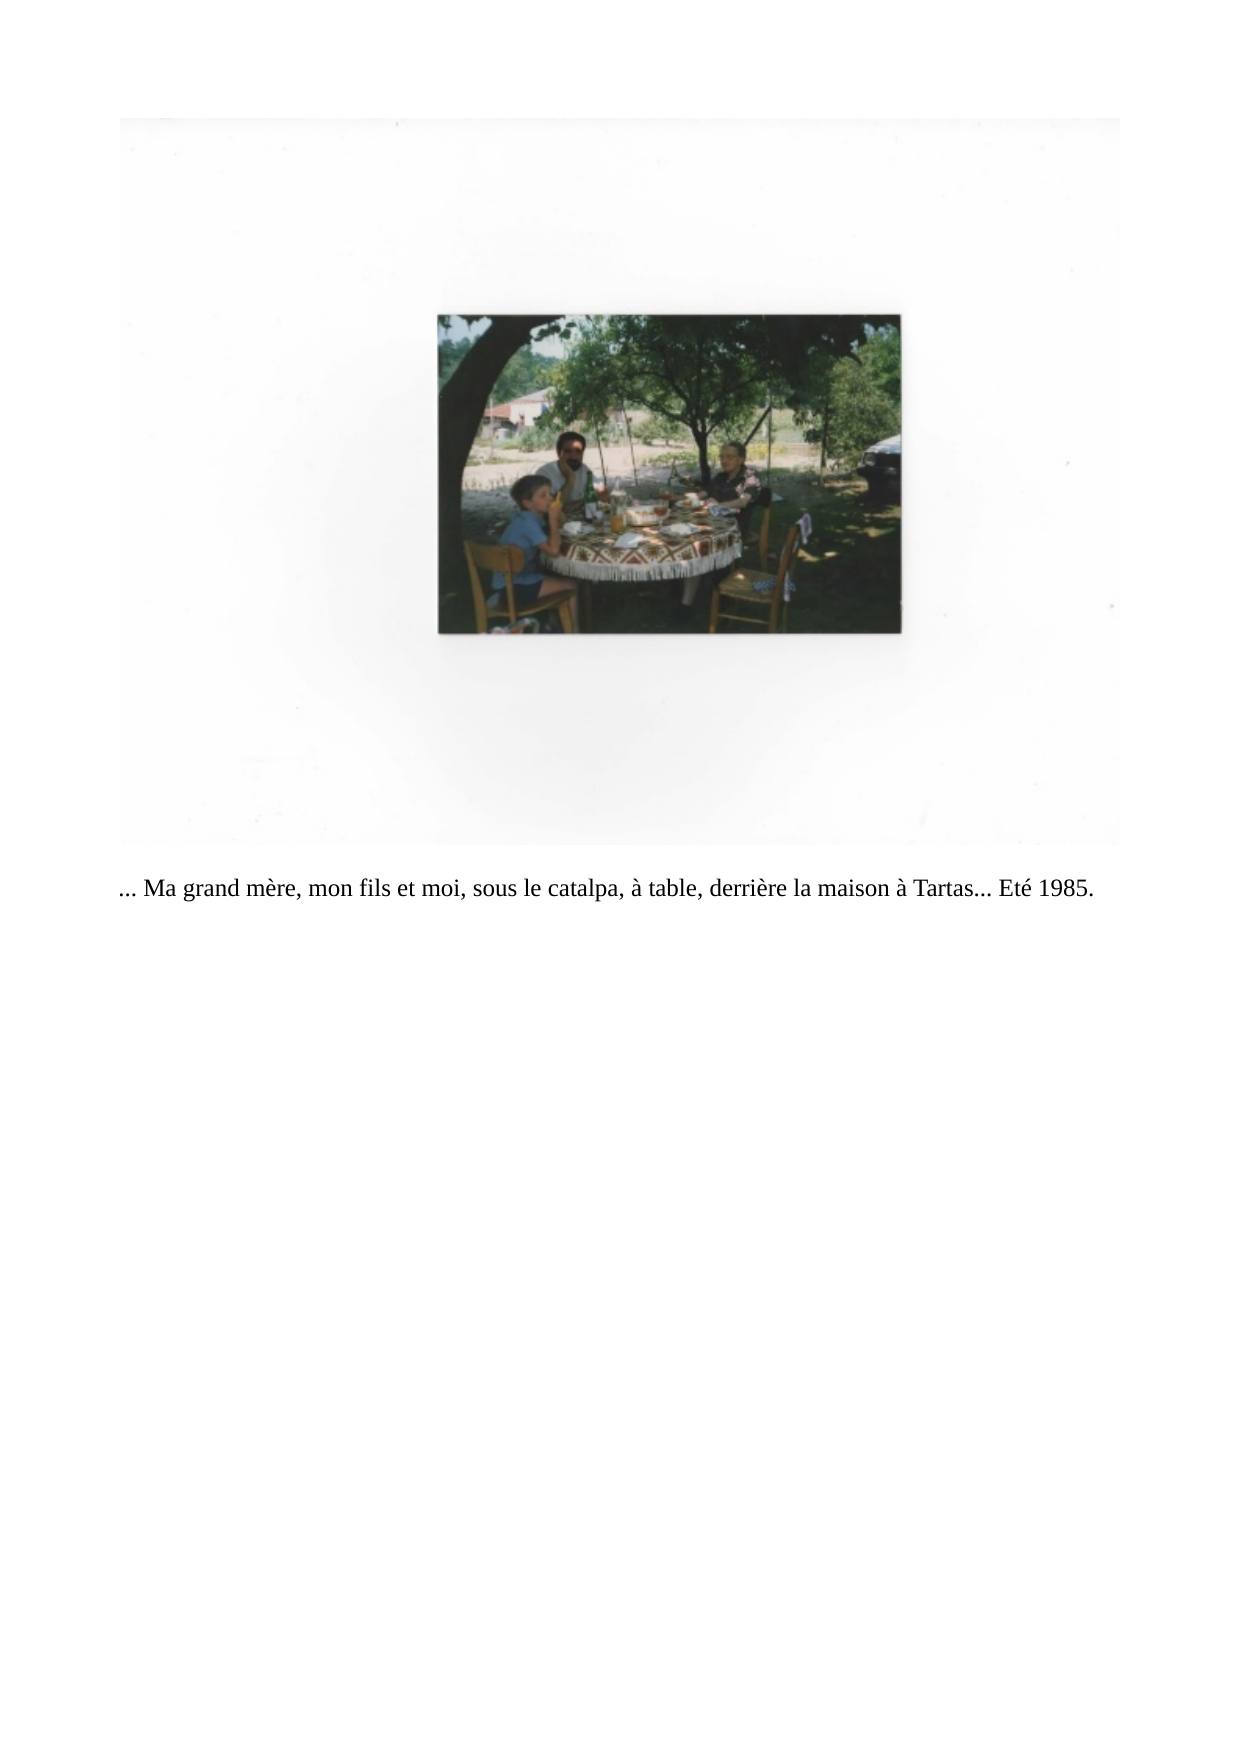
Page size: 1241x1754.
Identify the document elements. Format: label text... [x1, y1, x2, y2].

picture [120, 118, 1121, 845]
text ... Ma grand mère, mon fils et moi, sous le catalpa, à table, derrière la maison à Tartas... Eté 1985. [118, 873, 1122, 902]
